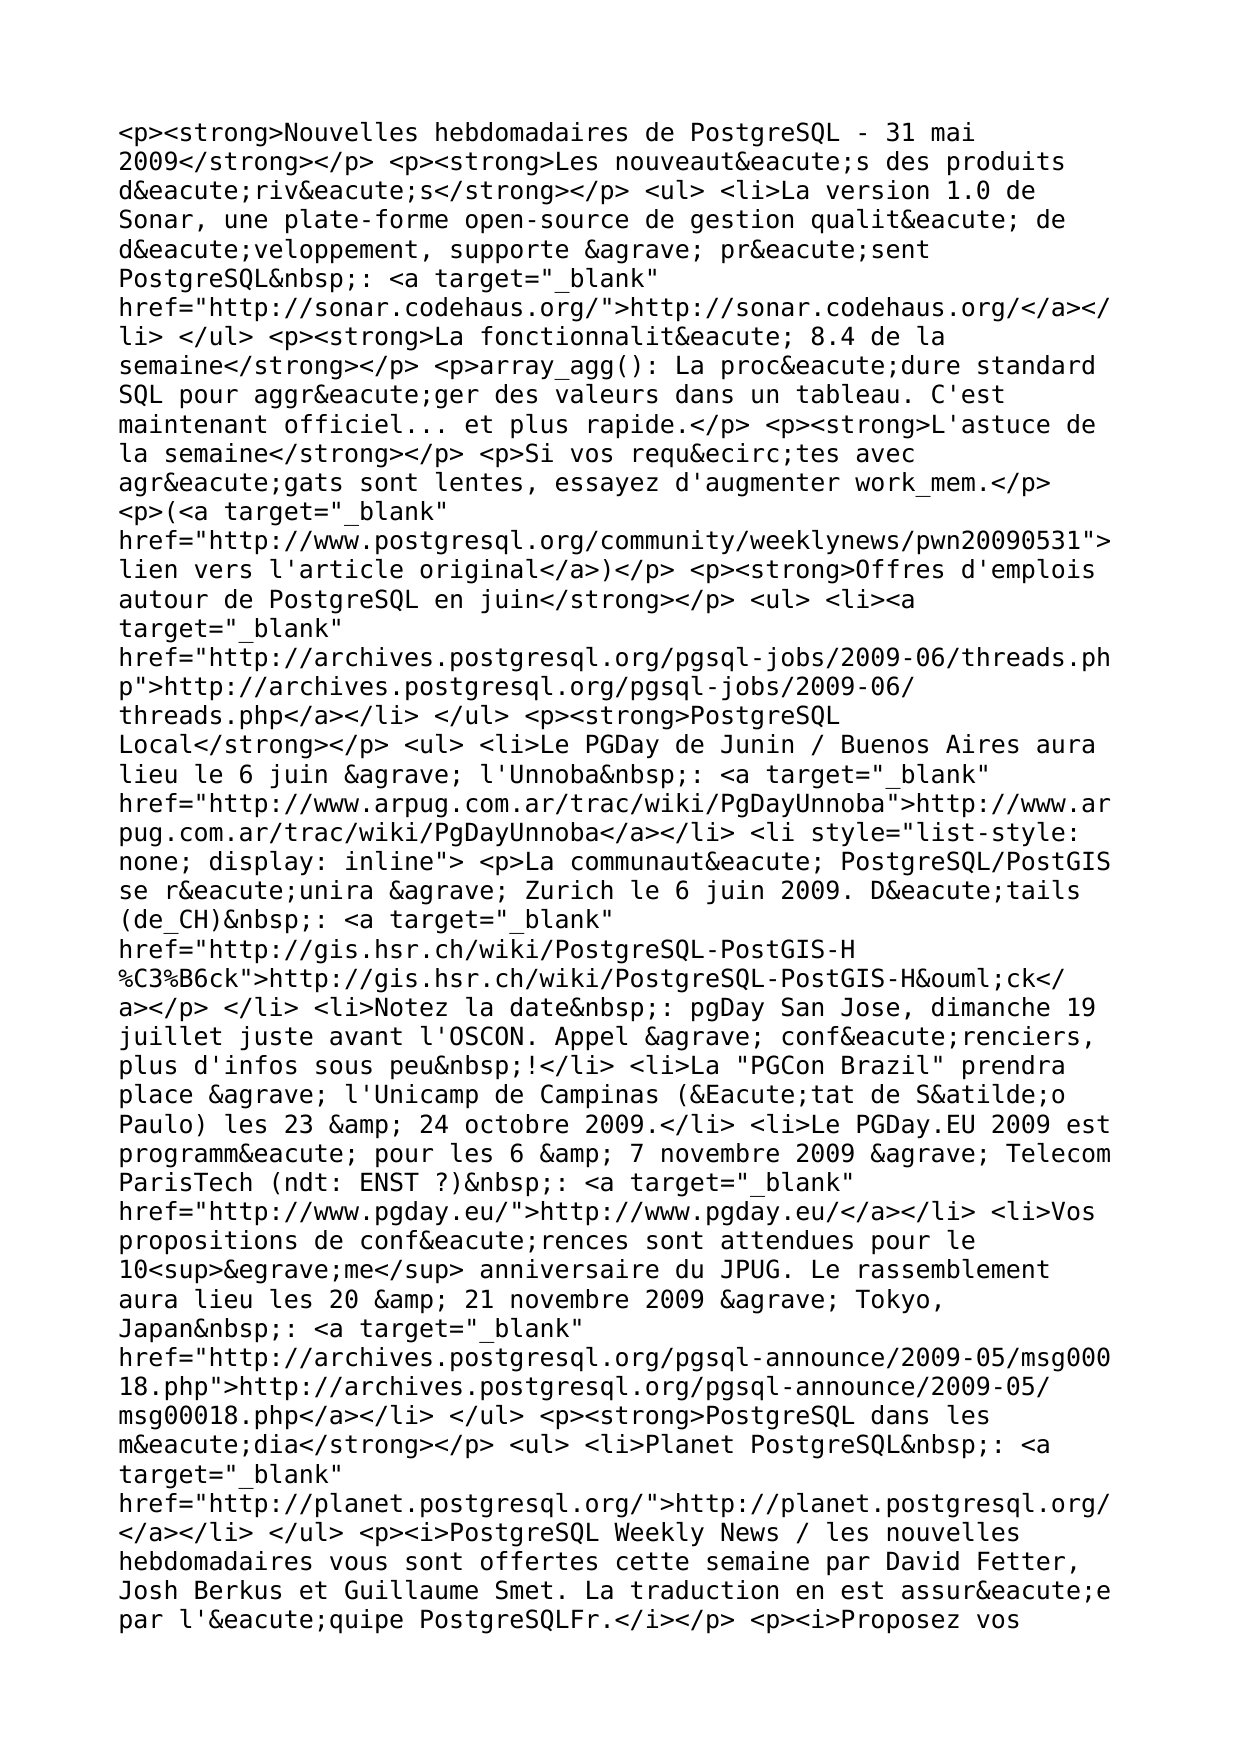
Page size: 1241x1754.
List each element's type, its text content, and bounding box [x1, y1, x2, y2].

text <p><strong>Nouvelles hebdomadaires de PostgreSQL - 31 mai 2009</strong></p> <p><strong>Les nouveaut&eacute;s des produits d&eacute;riv&eacute;s</strong></p> <ul> <li>La version 1.0 de Sonar, une plate-forme open-source de gestion qualit&eacute; de d&eacute;veloppement, supporte &agrave; pr&eacute;sent PostgreSQL&nbsp;: <a target="_blank" href="http://sonar.codehaus.org/">http://sonar.codehaus.org/</a></li> </ul> <p><strong>La fonctionnalit&eacute; 8.4 de la semaine</strong></p> <p>array_agg(): La proc&eacute;dure standard SQL pour aggr&eacute;ger des valeurs dans un tableau. C'est maintenant officiel... et plus rapide.</p> <p><strong>L'astuce de la semaine</strong></p> <p>Si vos requ&ecirc;tes avec agr&eacute;gats sont lentes, essayez d'augmenter work_mem.</p> <p>(<a target="_blank" href="http://www.postgresql.org/community/weeklynews/pwn20090531">lien vers l'article original</a>)</p> <p><strong>Offres d'emplois autour de PostgreSQL en juin</strong></p> <ul> <li><a target="_blank" href="http://archives.postgresql.org/pgsql-jobs/2009-06/threads.php">http://archives.postgresql.org/pgsql-jobs/2009-06/threads.php</a></li> </ul> <p><strong>PostgreSQL Local</strong></p> <ul> <li>Le PGDay de Junin / Buenos Aires aura lieu le 6 juin &agrave; l'Unnoba&nbsp;: <a target="_blank" href="http://www.arpug.com.ar/trac/wiki/PgDayUnnoba">http://www.arpug.com.ar/trac/wiki/PgDayUnnoba</a></li> <li style="list-style: none; display: inline"> <p>La communaut&eacute; PostgreSQL/PostGIS se r&eacute;unira &agrave; Zurich le 6 juin 2009. D&eacute;tails (de_CH)&nbsp;: <a target="_blank" href="http://gis.hsr.ch/wiki/PostgreSQL-PostGIS-H%C3%B6ck">http://gis.hsr.ch/wiki/PostgreSQL-PostGIS-H&ouml;ck</a></p> </li> <li>Notez la date&nbsp;: pgDay San Jose, dimanche 19 juillet juste avant l'OSCON. Appel &agrave; conf&eacute;renciers, plus d'infos sous peu&nbsp;!</li> <li>La "PGCon Brazil" prendra place &agrave; l'Unicamp de Campinas (&Eacute;tat de S&atilde;o Paulo) les 23 &amp; 24 octobre 2009.</li> <li>Le PGDay.EU 2009 est programm&eacute; pour les 6 &amp; 7 novembre 2009 &agrave; Telecom ParisTech (ndt: ENST ?)&nbsp;: <a target="_blank" href="http://www.pgday.eu/">http://www.pgday.eu/</a></li> <li>Vos propositions de conf&eacute;rences sont attendues pour le 10<sup>&egrave;me</sup> anniversaire du JPUG. Le rassemblement aura lieu les 20 &amp; 21 novembre 2009 &agrave; Tokyo, Japan&nbsp;: <a target="_blank" href="http://archives.postgresql.org/pgsql-announce/2009-05/msg00018.php">http://archives.postgresql.org/pgsql-announce/2009-05/msg00018.php</a></li> </ul> <p><strong>PostgreSQL dans les m&eacute;dia</strong></p> <ul> <li>Planet PostgreSQL&nbsp;: <a target="_blank" href="http://planet.postgresql.org/">http://planet.postgresql.org/</a></li> </ul> <p><i>PostgreSQL Weekly News / les nouvelles hebdomadaires vous sont offertes cette semaine par David Fetter, Josh Berkus et Guillaume Smet. La traduction en est assur&eacute;e par l'&eacute;quipe PostgreSQLFr.</i></p> <p><i>Proposez vos [118, 118, 1122, 1635]
